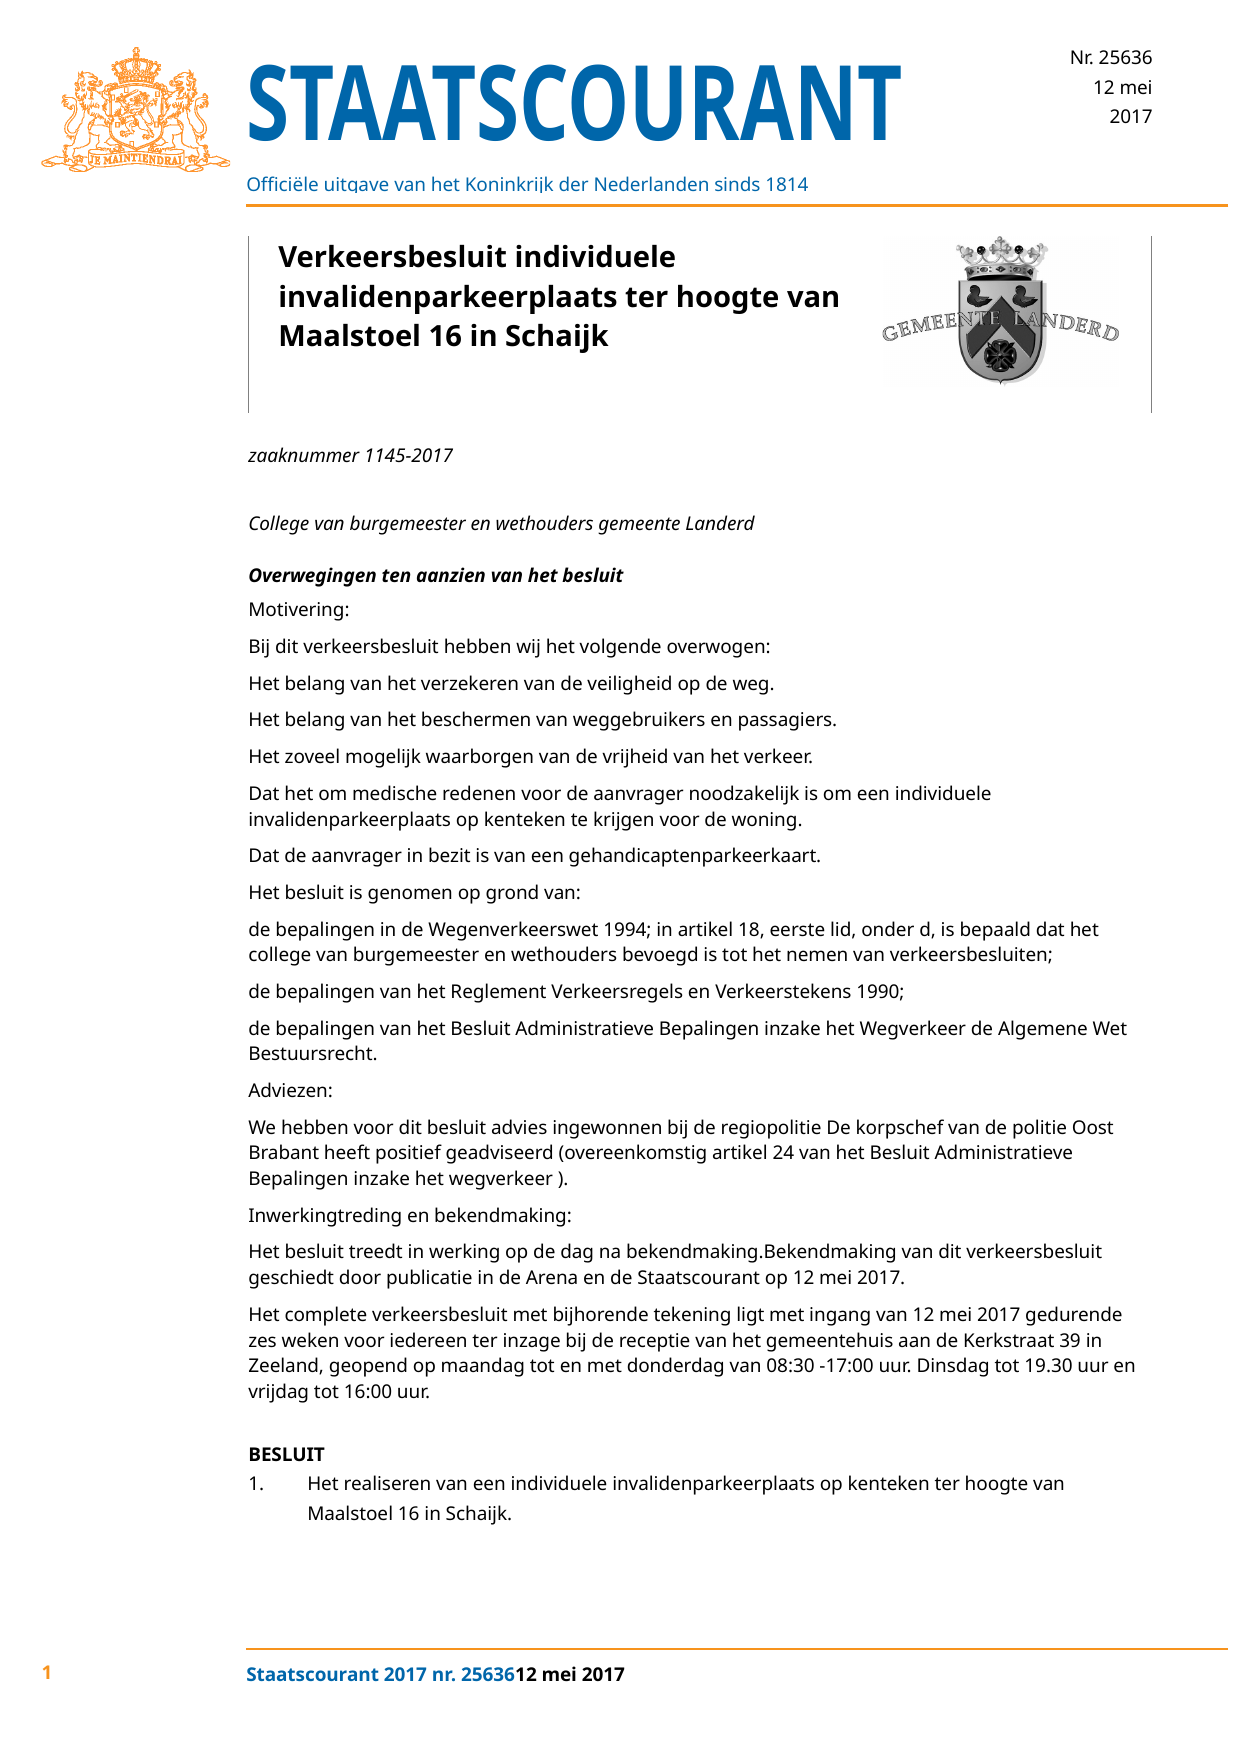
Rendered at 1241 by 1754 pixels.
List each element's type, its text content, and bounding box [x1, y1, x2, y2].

text College van burgemeester en wethouders gemeente Landerd [248, 510, 1152, 536]
list Het realiseren van een individuele invalidenparkeerplaats op kenteken ter hoogte van Maalstoel 16 in Schaijk. [248, 1471, 1152, 1526]
text Dat het om medische redenen voor de aanvrager noodzakelijk is om een individuele invalidenparkeerplaats op kenteken te krijgen voor de woning. [248, 780, 1152, 831]
text Overwegingen ten aanzien van het besluit [248, 563, 1152, 588]
text We hebben voor dit besluit advies ingewonnen bij de regiopolitie De korpschef van de politie Oost Brabant heeft positief geadviseerd (overeenkomstig artikel 24 van het Besluit Administratieve Bepalingen inzake het wegverkeer ). [248, 1114, 1152, 1191]
text Het besluit treedt in werking op de dag na bekendmaking.Bekendmaking van dit verkeersbesluit geschiedt door publicatie in de Arena en de Staatscourant op 12 mei 2017. [248, 1239, 1152, 1290]
text Motivering: [248, 597, 1152, 622]
text zaaknummer 1145-2017 [248, 442, 1152, 468]
text de bepalingen van het Besluit Administratieve Bepalingen inzake het Wegverkeer de Algemene Wet Bestuursrecht. [248, 1015, 1152, 1066]
text Het complete verkeersbesluit met bijhorende tekening ligt met ingang van 12 mei 2017 gedurende zes weken voor iedereen ter inzage bij de receptie van het gemeentehuis aan de Kerkstraat 39 in Zeeland, geopend op maandag tot en met donderdag van 08:30 -17:00 uur. Dinsdag tot 19.30 uur en vrijdag tot 16:00 uur. [248, 1301, 1152, 1404]
text Adviezen: [248, 1077, 1152, 1103]
text BESLUIT [248, 1441, 1152, 1467]
picture [41, 47, 231, 172]
text Dat de aanvrager in bezit is van een gehandicaptenparkeerkaart. [248, 842, 1152, 868]
text Het belang van het verzekeren van de veiligheid op de weg. [248, 670, 1152, 696]
table_header [850, 236, 1151, 413]
picture [882, 236, 1119, 387]
text de bepalingen in de Wegenverkeerswet 1994; in artikel 18, eerste lid, onder d, is bepaald dat het college van burgemeester en wethouders bevoegd is tot het nemen van verkeersbesluiten; [248, 916, 1152, 967]
text Het zoveel mogelijk waarborgen van de vrijheid van het verkeer. [248, 743, 1152, 769]
text Inwerkingtreding en bekendmaking: [248, 1202, 1152, 1228]
text de bepalingen van het Reglement Verkeersregels en Verkeerstekens 1990; [248, 978, 1152, 1004]
text Bij dit verkeersbesluit hebben wij het volgende overwogen: [248, 633, 1152, 659]
text Het besluit is genomen op grond van: [248, 879, 1152, 905]
table_header Verkeersbesluit individuele invalidenparkeerplaats ter hoogte van Maalstoel 16 in Schaijk [249, 236, 850, 413]
text Het belang van het beschermen van weggebruikers en passagiers. [248, 707, 1152, 732]
